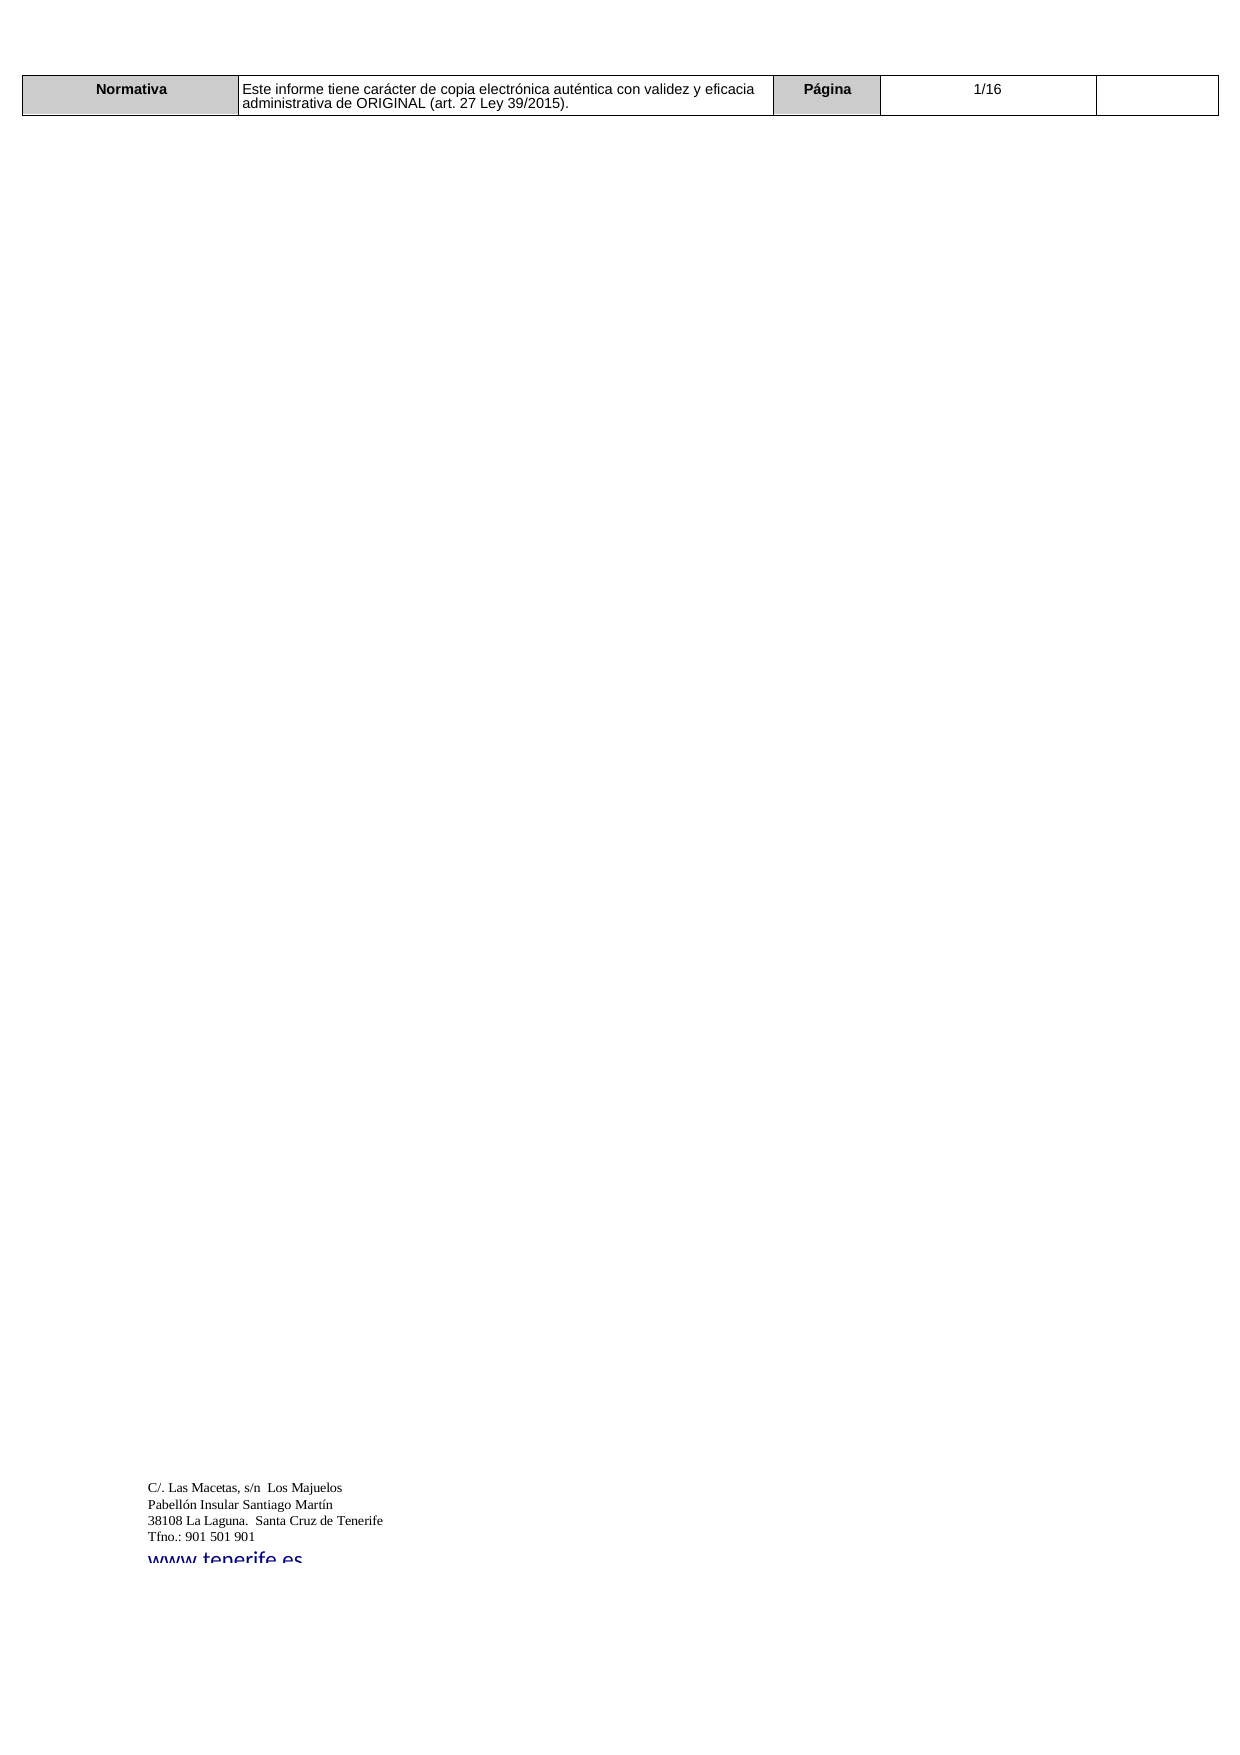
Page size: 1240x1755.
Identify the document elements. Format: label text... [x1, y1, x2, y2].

table_cell Página [774, 76, 880, 114]
table_cell Normativa [23, 76, 238, 114]
table_header [1097, 76, 1218, 114]
table_cell 1/16 [881, 76, 1096, 114]
table_cell Este informe tiene carácter de copia electrónica auténtica con validez y eficacia administrativa de ORIGINAL (art. 27 Ley 39/2015). [239, 76, 773, 114]
